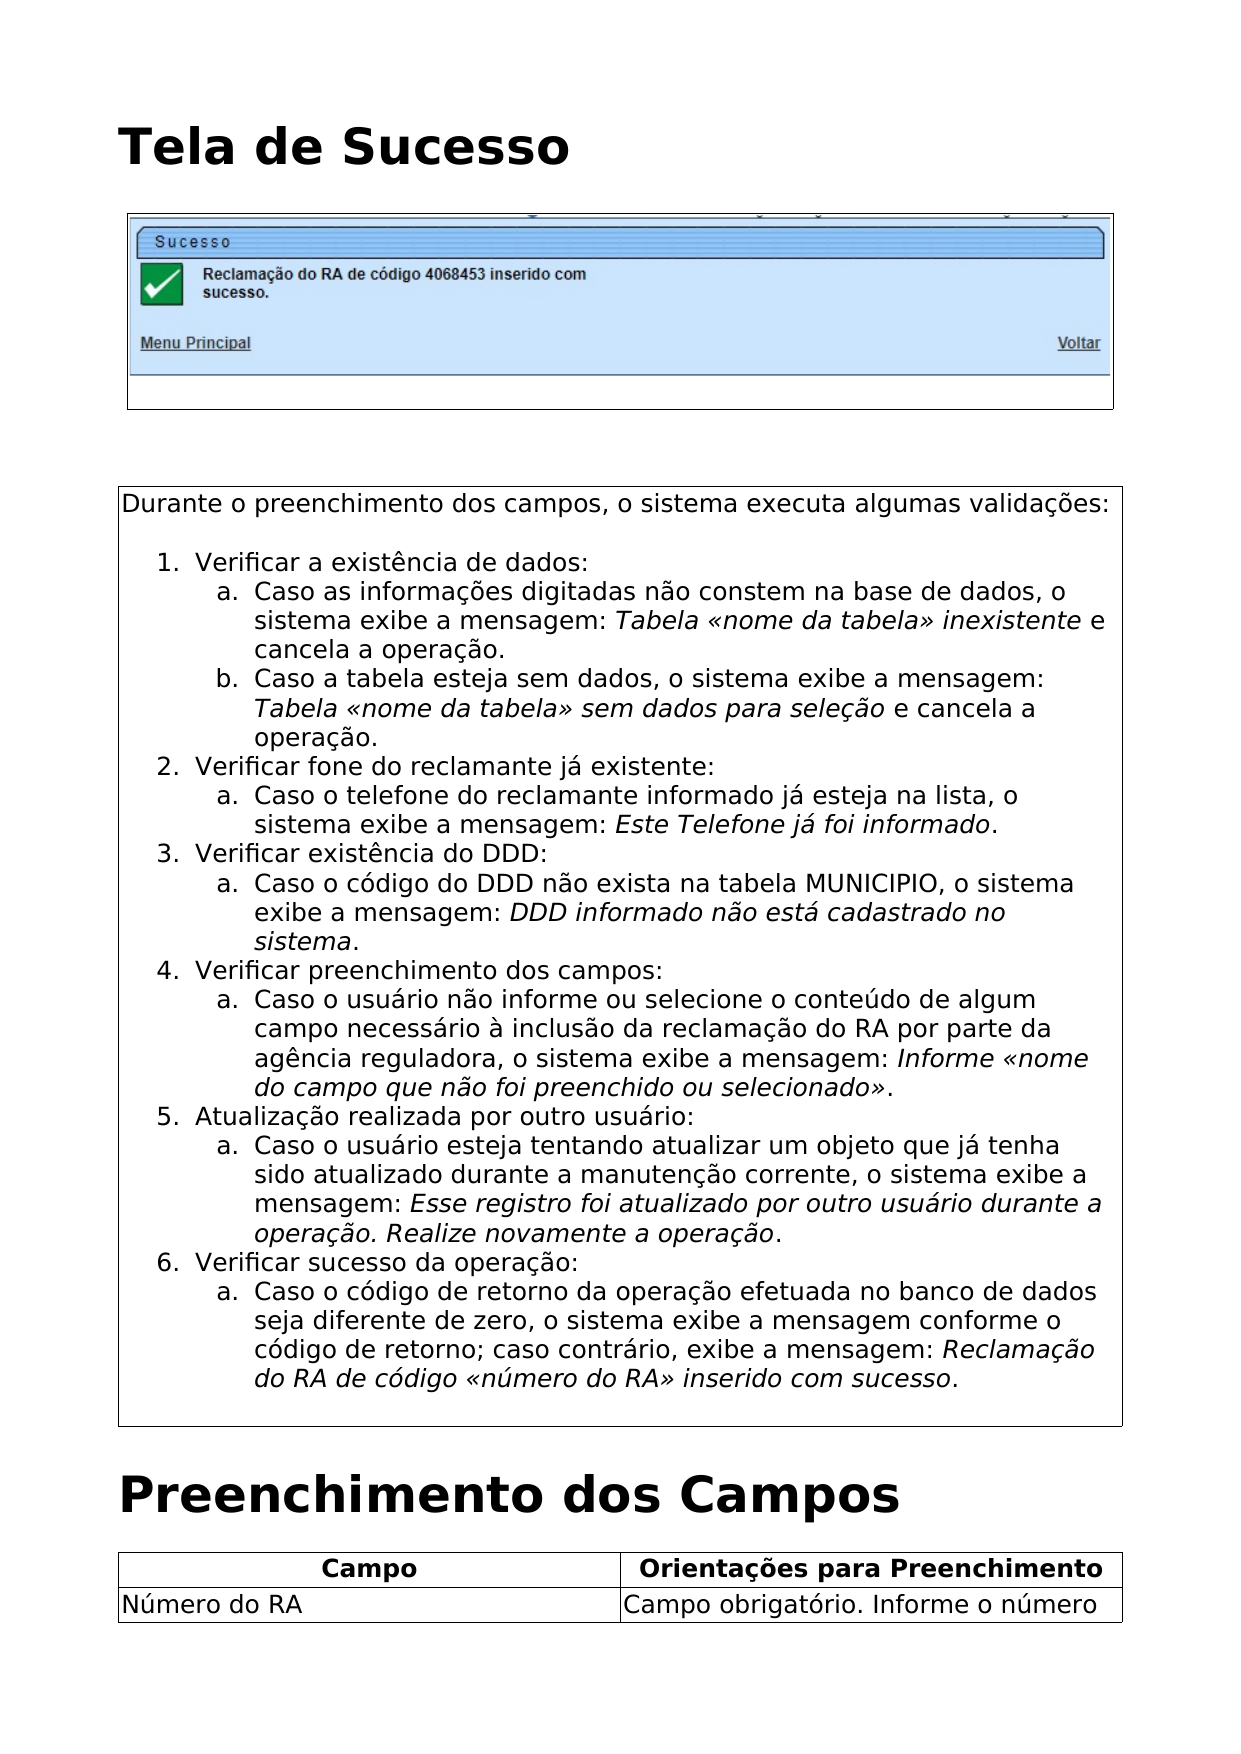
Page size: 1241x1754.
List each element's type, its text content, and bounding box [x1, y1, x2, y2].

table_header Campo [119, 1553, 620, 1587]
table_header Orientações para Preenchimento [621, 1553, 1122, 1587]
subtitle Preenchimento dos Campos [118, 1466, 1122, 1524]
table_cell Campo obrigatório. Informe o número [621, 1588, 1122, 1622]
table_header Durante o preenchimento dos campos, o sistema executa algumas validações: Verificar a existência de dados: Caso as informações digitadas não constem na base de dados, o sistema exibe a mensagem: Tabela «nome da tabela» inexistente e cancela a operação. Caso a tabela esteja sem dados, o sistema exibe a mensagem: Tabela «nome da tabela» sem dados para seleção e cancela a operação. Verificar fone do reclamante já existente: Caso o telefone do reclamante informado já esteja na lista, o sistema exibe a mensagem: Este Telefone já foi informado. Verificar existência do DDD: Caso o código do DDD não exista na tabela MUNICIPIO, o sistema exibe a mensagem: DDD informado não está cadastrado no sistema. Verificar preenchimento dos campos: Caso o usuário não informe ou selecione o conteúdo de algum campo necessário à inclusão da reclamação do RA por parte da agência reguladora, o sistema exibe a mensagem: Informe «nome do campo que não foi preenchido ou selecionado». Atualização realizada por outro usuário: Caso o usuário esteja tentando atualizar um objeto que já tenha sido atualizado durante a manutenção corrente, o sistema exibe a mensagem: Esse registro foi atualizado por outro usuário durante a operação. Realize novamente a operação. Verificar sucesso da operação: Caso o código de retorno da operação efetuada no banco de dados seja diferente de zero, o sistema exibe a mensagem conforme o código de retorno; caso contrário, exibe a mensagem: Reclamação do RA de código «número do RA» inserido com sucesso. [119, 487, 1122, 1426]
subtitle Tela de Sucesso [118, 118, 1122, 176]
picture [129, 215, 1111, 377]
table_header [128, 214, 1113, 409]
table_cell Número do RA [119, 1588, 620, 1622]
